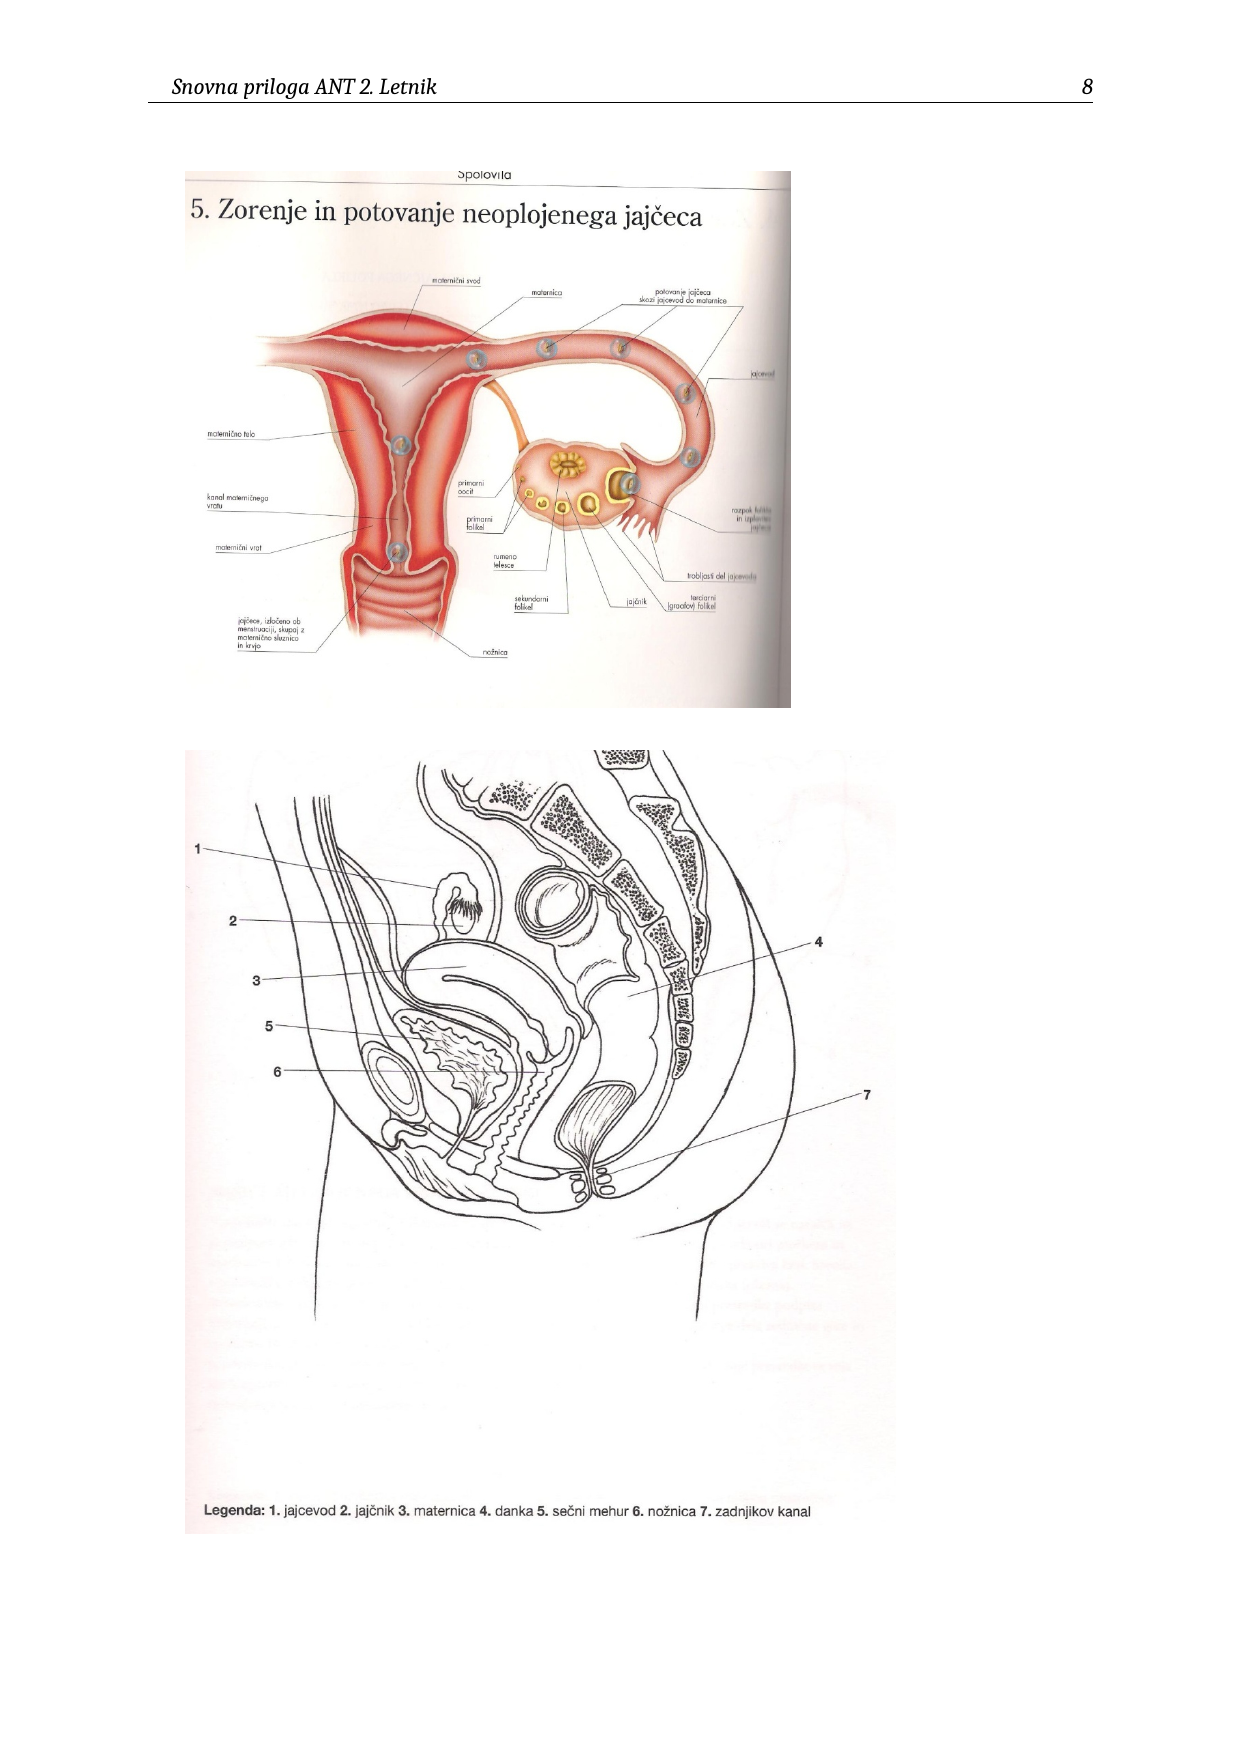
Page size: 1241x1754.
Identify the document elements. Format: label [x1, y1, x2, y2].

picture [185, 750, 897, 1534]
picture [185, 171, 791, 708]
